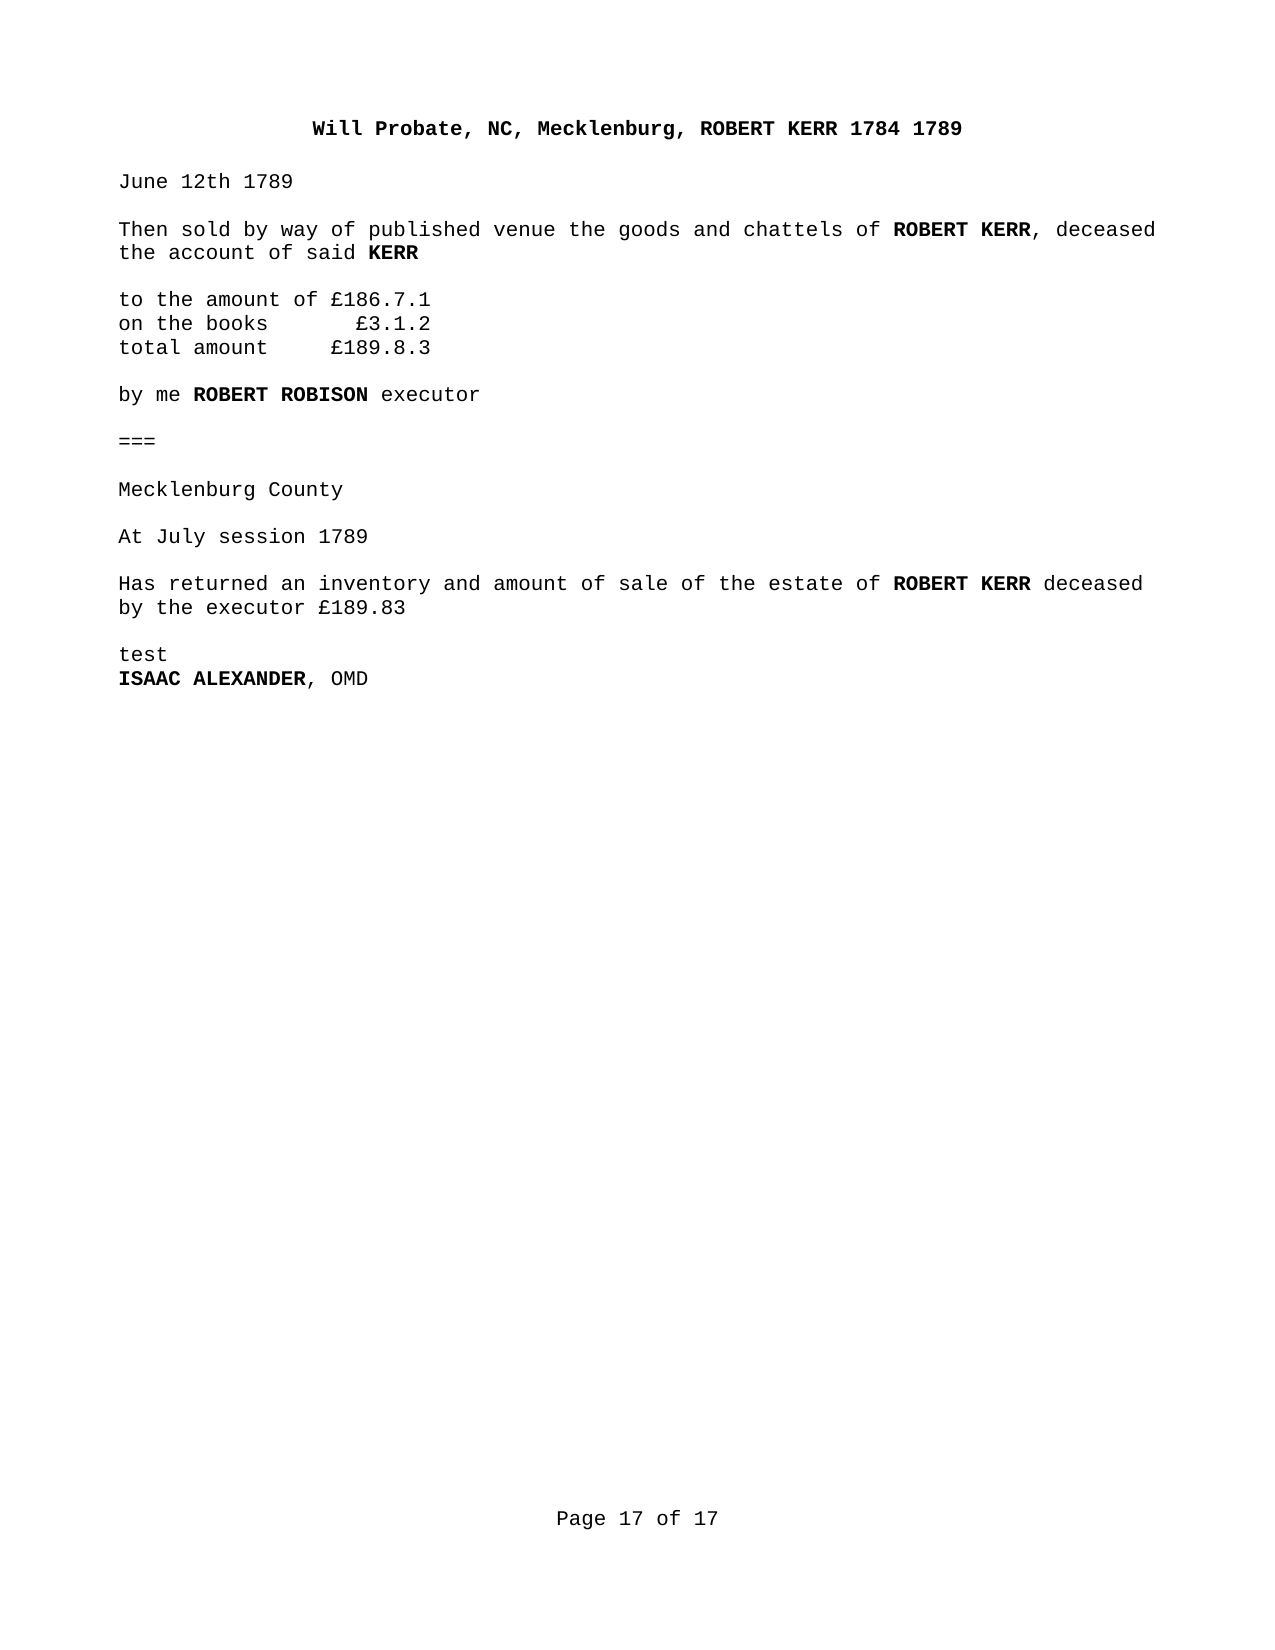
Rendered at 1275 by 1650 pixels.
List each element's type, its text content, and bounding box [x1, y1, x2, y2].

text Mecklenburg County [118, 479, 1157, 502]
text total amount £189.8.3 [118, 337, 1157, 360]
text Isaac Alexander, OMD [118, 668, 1157, 691]
text on the books £3.1.2 [118, 313, 1157, 337]
text === [118, 431, 1157, 455]
text by me Robert Robison executor [118, 384, 1157, 408]
text June 12th 1789 [118, 171, 1157, 195]
text to the amount of £186.7.1 [118, 289, 1157, 313]
text At July session 1789 [118, 526, 1157, 549]
text test [118, 644, 1157, 668]
text Has returned an inventory and amount of sale of the estate of Robert Kerr deceased by the executor £189.83 [118, 573, 1157, 621]
text Then sold by way of published venue the goods and chattels of Robert Kerr, deceased the account of said Kerr [118, 218, 1157, 266]
